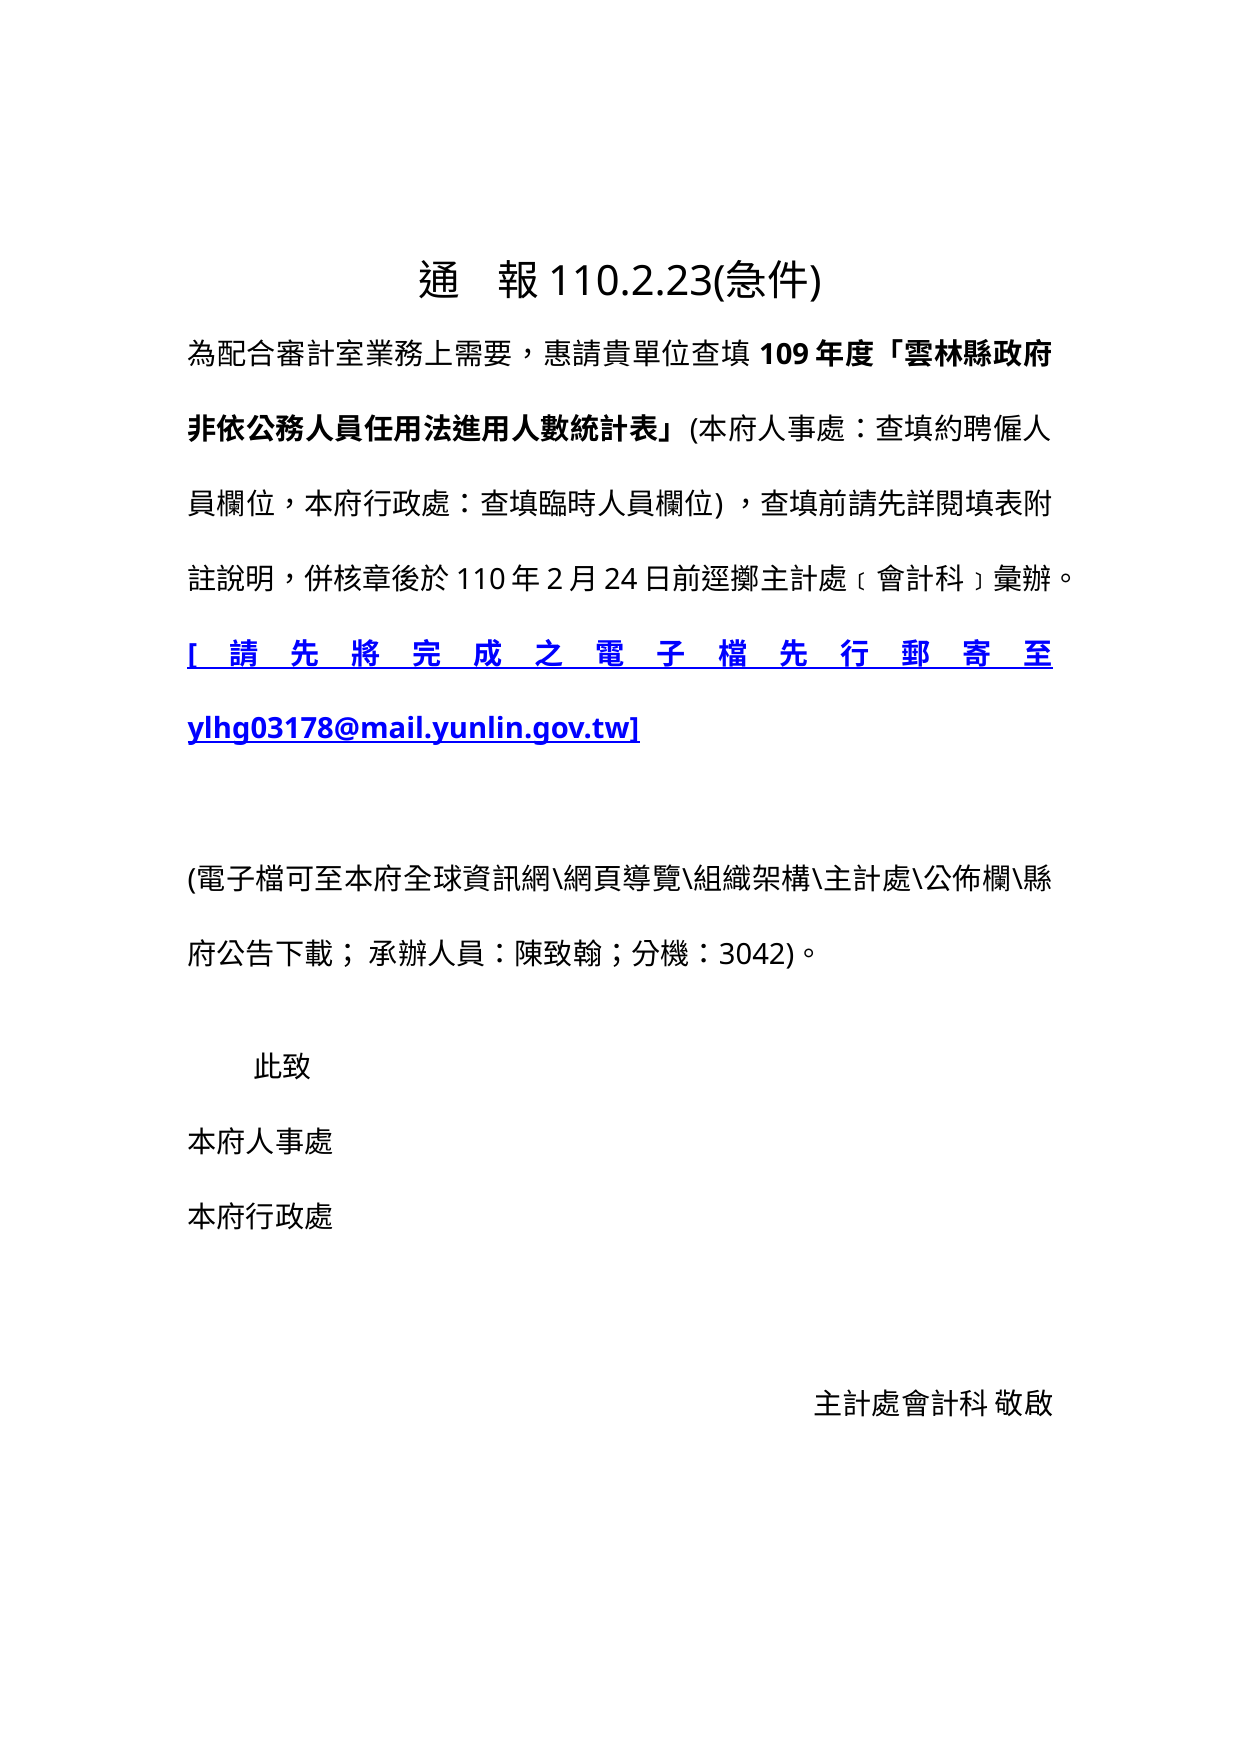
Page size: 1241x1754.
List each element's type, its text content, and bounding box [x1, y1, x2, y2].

text 通 報110.2.23(急件) [187, 164, 1053, 314]
text [請先將完成之電子檔先行郵寄至 [187, 614, 1053, 667]
text 本府行政處 [187, 1177, 1053, 1252]
text (電子檔可至本府全球資訊網\網頁導覽\組織架構\主計處\公佈欄\縣府公告下載； 承辦人員：陳致翰；分機：3042)。 [187, 839, 1053, 989]
text 為配合審計室業務上需要，惠請貴單位查填109年度「雲林縣政府非依公務人員任用法進用人數統計表」(本府人事處：查填約聘僱人員欄位，本府行政處：查填臨時人員欄位) ，查填前請先詳閱填表附註說明，併核章後於110年2月24日前逕擲主計處﹝會計科﹞彙辦。 [187, 314, 1053, 614]
text ylhg03178@mail.yunlin.gov.tw] [187, 669, 1053, 764]
text 此致 [187, 1027, 1053, 1102]
text 主計處會計科 敬啟 [187, 1364, 1053, 1439]
text 本府人事處 [187, 1102, 1053, 1177]
